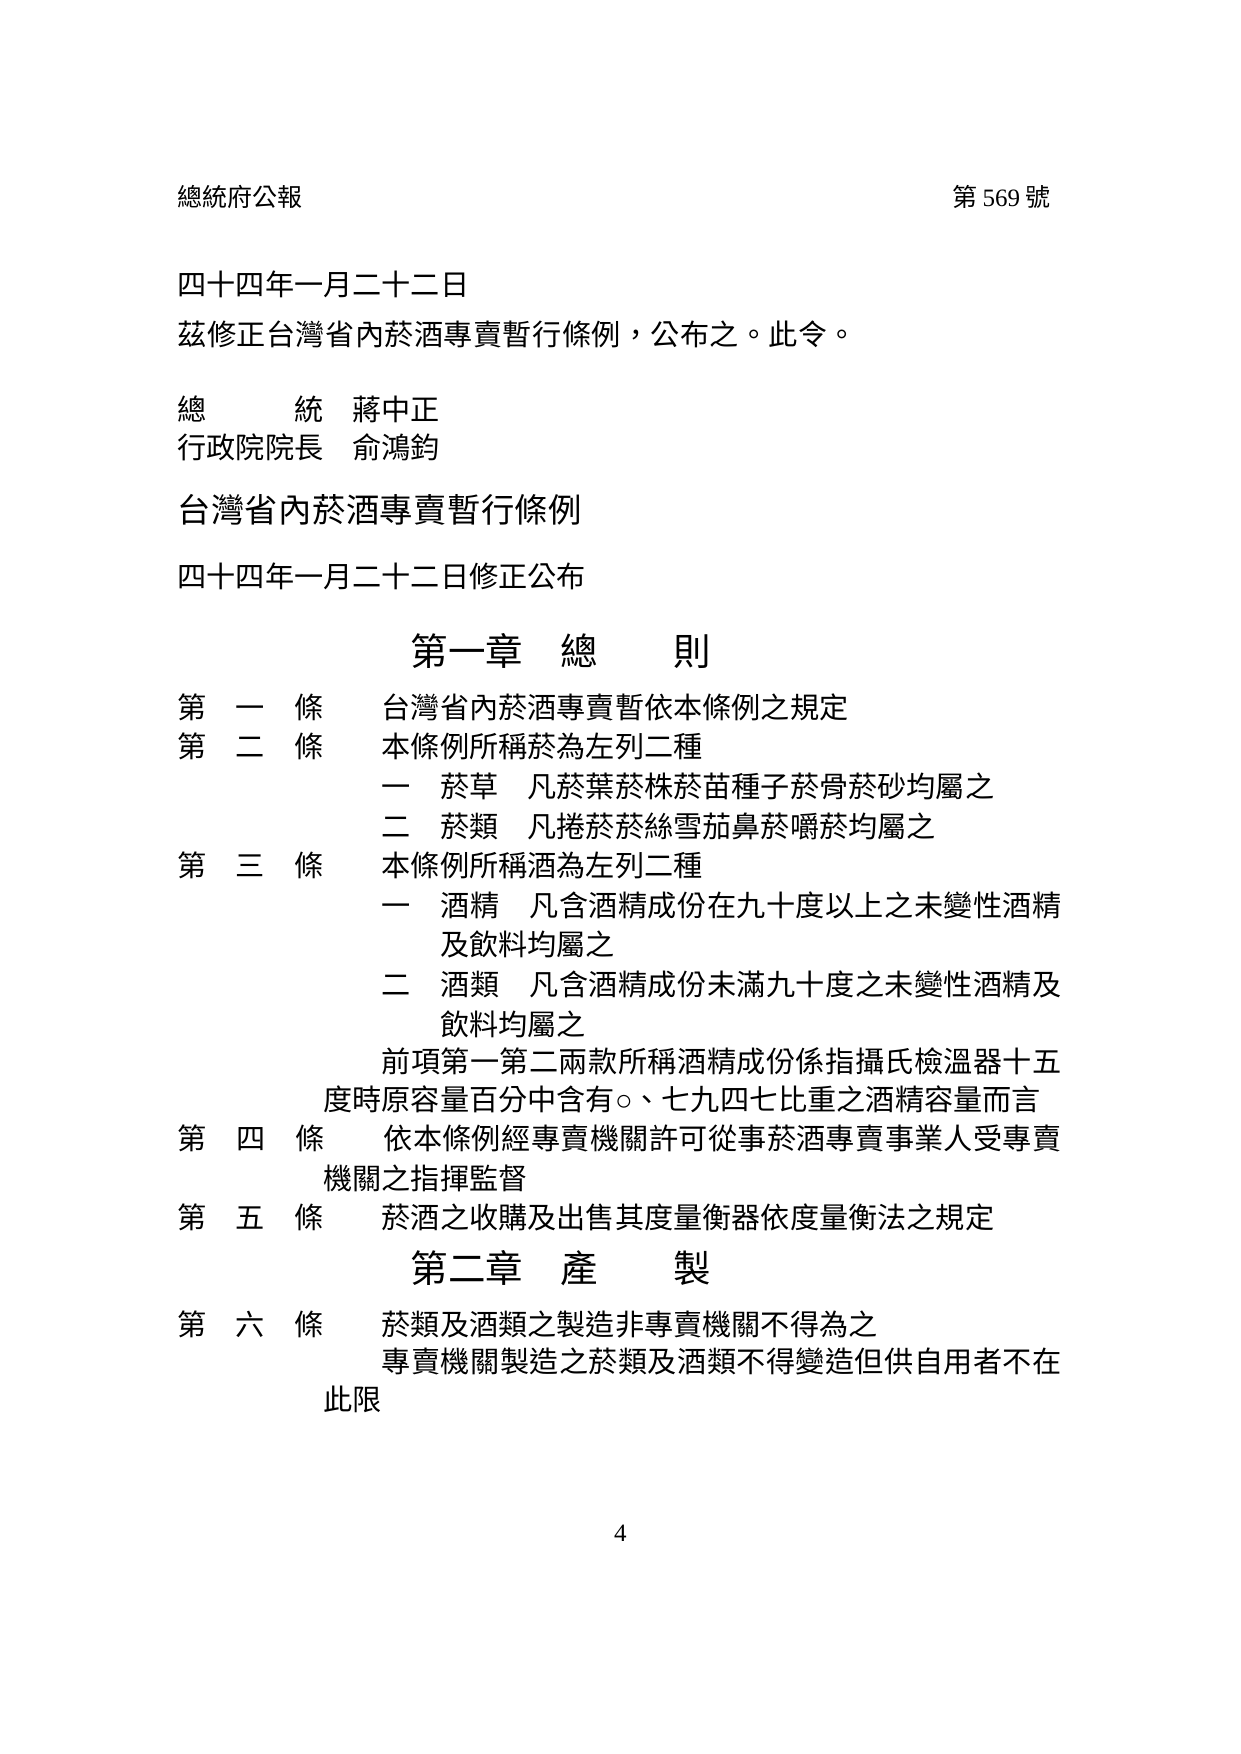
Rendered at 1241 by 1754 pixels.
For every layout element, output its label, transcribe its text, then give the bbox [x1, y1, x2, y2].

text 二 菸類 凡捲菸菸絲雪茄鼻菸嚼菸均屬之 [381, 805, 1063, 845]
text 茲修正台灣省內菸酒專賣暫行條例，公布之。此令。 [177, 316, 1063, 353]
text 專賣機關製造之菸類及酒類不得變造但供自用者不在此限 [323, 1343, 1063, 1418]
text 第 四 條 依本條例經專賣機關許可從事菸酒專賣事業人受專賣機關之指揮監督 [177, 1118, 1063, 1197]
text 四十四年一月二十二日 [177, 266, 1063, 303]
text 第 三 條 本條例所稱酒為左列二種 [177, 845, 1063, 884]
text 一 菸草 凡菸葉菸株菸苗種子菸骨菸砂均屬之 [381, 766, 1063, 805]
text 第 一 條 台灣省內菸酒專賣暫依本條例之規定 [177, 687, 1063, 726]
text 第一章 總 則 [411, 632, 1063, 674]
text 行政院院長 俞鴻鈞 [177, 428, 1063, 466]
text 前項第一第二兩款所稱酒精成份係指攝氏檢溫器十五度時原容量百分中含有○、七九四七比重之酒精容量而言 [323, 1043, 1063, 1118]
text 一 酒精 凡含酒精成份在九十度以上之未變性酒精及飲料均屬之 [381, 884, 1063, 964]
text 二 酒類 凡含酒精成份未滿九十度之未變性酒精及飲料均屬之 [381, 964, 1063, 1043]
text 第 六 條 菸類及酒類之製造非專賣機關不得為之 [177, 1303, 1063, 1343]
text 台灣省內菸酒專賣暫行條例 [177, 491, 1063, 530]
text 總 統 蔣中正 [177, 391, 1063, 428]
text 第 五 條 菸酒之收購及出售其度量衡器依度量衡法之規定 [177, 1197, 1063, 1237]
text 四十四年一月二十二日修正公布 [177, 555, 1063, 595]
text 第 二 條 本條例所稱菸為左列二種 [177, 726, 1063, 766]
text 第二章 產 製 [411, 1249, 1063, 1291]
